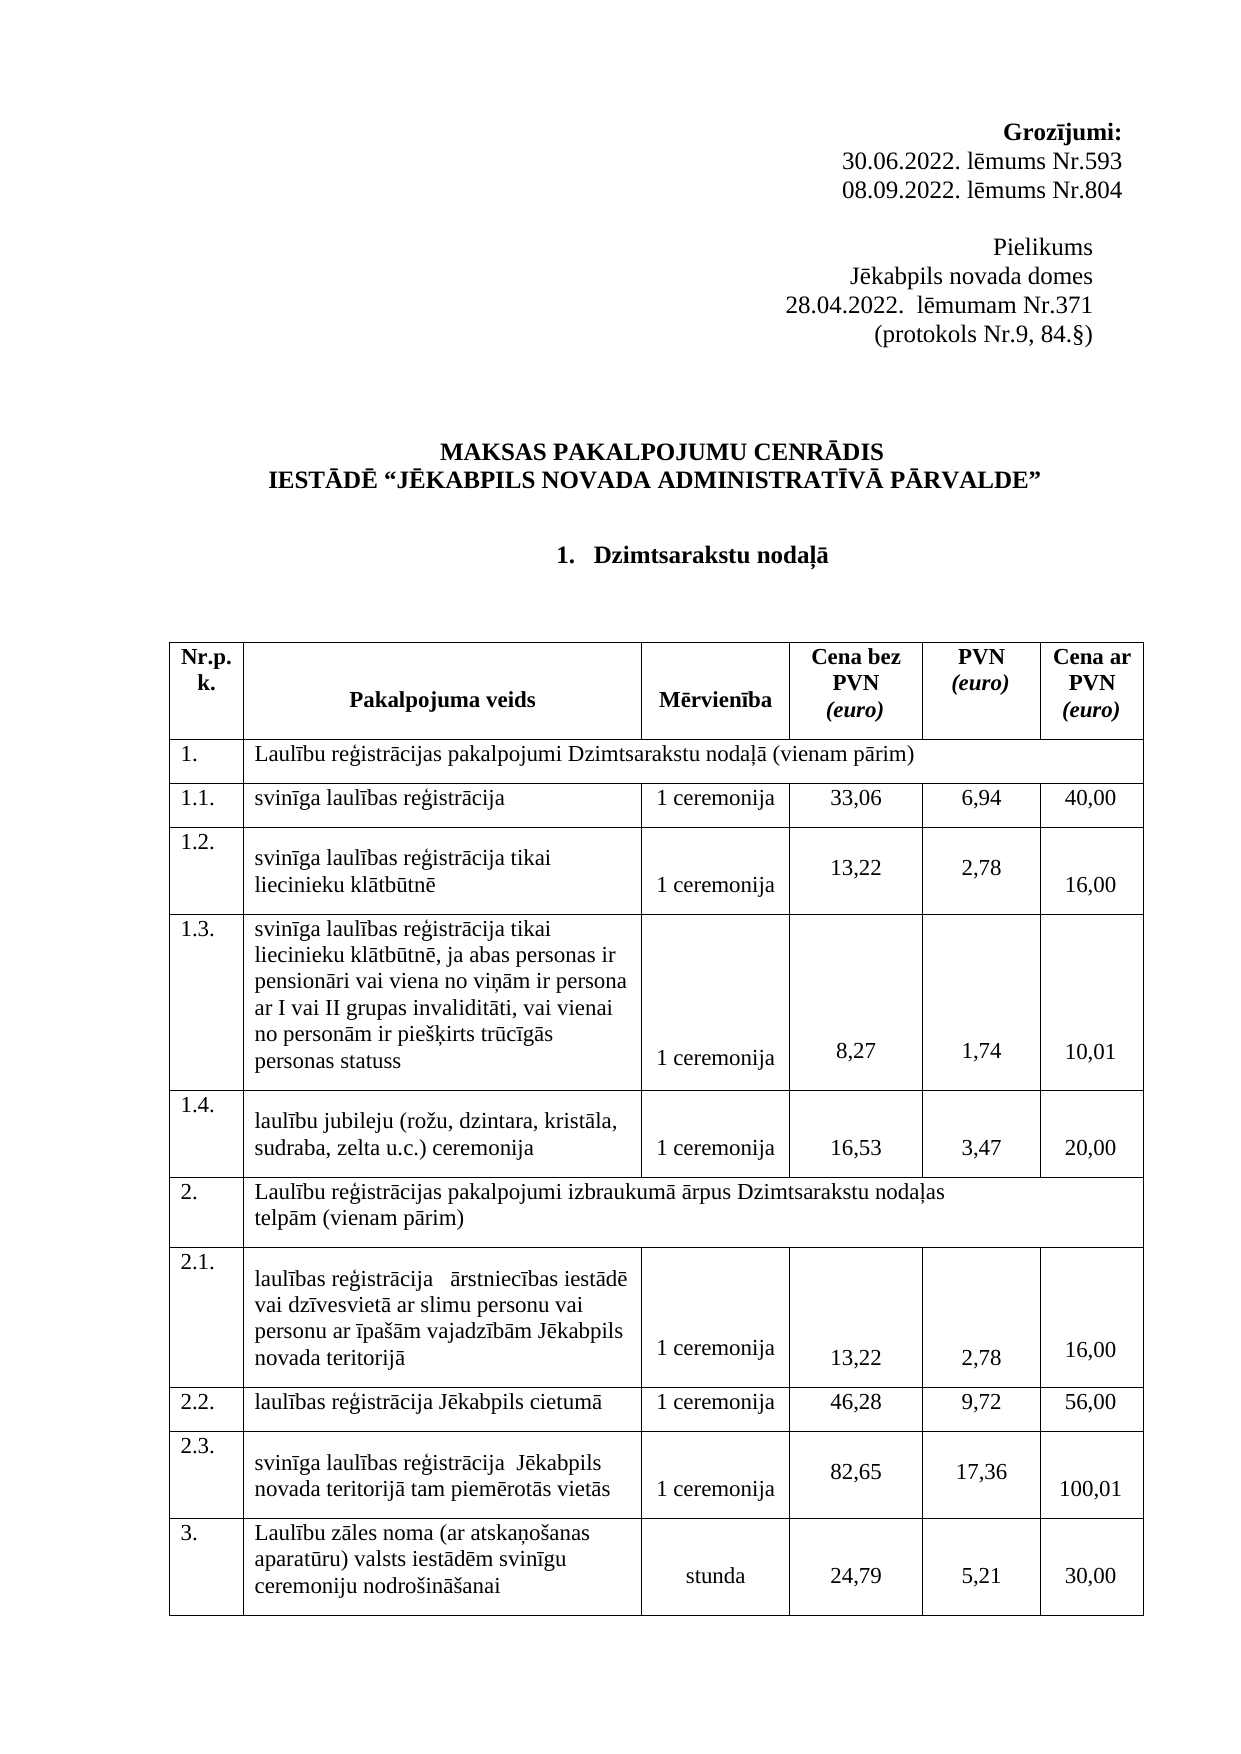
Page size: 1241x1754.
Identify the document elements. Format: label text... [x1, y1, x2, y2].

table_cell 5,21 [923, 1519, 1040, 1615]
table_cell 3. [170, 1519, 243, 1615]
table_cell 8,27 [790, 915, 922, 1090]
table_cell [1040, 1178, 1070, 1247]
table_cell laulības reģistrācija ārstniecības iestādē vai dzīvesvietā ar slimu personu vai personu ar īpašām vajadzībām Jēkabpils novada teritorijā [244, 1248, 641, 1387]
table_cell 6,94 [923, 784, 1040, 827]
table_cell 1 ceremonija [642, 1091, 789, 1177]
table_cell 1.4. [170, 1091, 243, 1177]
text Grozījumi: [187, 117, 1122, 146]
table_cell 100,01 [1041, 1432, 1143, 1518]
table_cell laulību jubileju (rožu, dzintara, kristāla, sudraba, zelta u.c.) ceremonija [244, 1091, 641, 1177]
table_header Mērvienība [642, 643, 789, 739]
table_cell Laulību reģistrācijas pakalpojumi izbraukumā ārpus Dzimtsarakstu nodaļas telpām (vienam pārim) [244, 1178, 1011, 1247]
table_cell 1 ceremonija [642, 1432, 789, 1518]
table_cell 1,74 [923, 915, 1040, 1090]
table_cell svinīga laulības reģistrācija [244, 784, 641, 827]
table_cell 20,00 [1041, 1091, 1143, 1177]
table_cell 1.2. [170, 828, 243, 914]
table_cell 16,00 [1041, 1248, 1143, 1387]
table_cell 33,06 [790, 784, 922, 827]
table_cell 10,01 [1041, 915, 1143, 1090]
table_cell [1011, 1178, 1040, 1247]
table_cell 56,00 [1041, 1388, 1143, 1431]
table_cell svinīga laulības reģistrācija tikai liecinieku klātbūtnē [244, 828, 641, 914]
table_header Pakalpojuma veids [244, 643, 641, 739]
table_cell 9,72 [923, 1388, 1040, 1431]
list Dzimtsarakstu nodaļā [262, 540, 1122, 568]
table_cell 40,00 [1041, 784, 1143, 827]
table_cell 2,78 [923, 828, 1040, 914]
table_cell Laulību reģistrācijas pakalpojumi Dzimtsarakstu nodaļā (vienam pārim) [244, 740, 967, 783]
table_cell [1085, 740, 1114, 783]
table_cell 13,22 [790, 828, 922, 914]
table_cell 1 ceremonija [642, 1248, 789, 1387]
table_cell 1 ceremonija [642, 915, 789, 1090]
table_cell 1.1. [170, 784, 243, 827]
table_header Cena bez PVN (euro) [790, 643, 922, 739]
table_cell 1 ceremonija [642, 784, 789, 827]
table_cell laulības reģistrācija Jēkabpils cietumā [244, 1388, 641, 1431]
table_cell [1114, 1178, 1143, 1247]
table_cell stunda [642, 1519, 789, 1615]
subtitle MAKSAS PAKALPOJUMU CENRĀDIS [187, 437, 1143, 466]
table_cell 2. [170, 1178, 243, 1247]
table_cell 1. [170, 740, 243, 783]
table_cell svinīga laulības reģistrācija Jēkabpils novada teritorijā tam piemērotās vietās [244, 1432, 641, 1518]
table_cell 16,00 [1041, 828, 1143, 914]
table_header Cena ar PVN (euro) [1041, 643, 1143, 739]
table_cell 3,47 [923, 1091, 1040, 1177]
table_cell [1055, 740, 1085, 783]
table_cell 13,22 [790, 1248, 922, 1387]
text IESTĀDĒ “JĒKABPILS NOVADA ADMINISTRATĪVĀ PĀRVALDE” [187, 466, 1122, 494]
table_cell [1114, 740, 1143, 783]
table_cell 24,79 [790, 1519, 922, 1615]
table_cell 2.3. [170, 1432, 243, 1518]
table_cell 1.3. [170, 915, 243, 1090]
table_cell 30,00 [1041, 1519, 1143, 1615]
table_header Nr.p.k. [170, 643, 243, 739]
text 08.09.2022. lēmums Nr.804 [187, 175, 1122, 204]
table_cell svinīga laulības reģistrācija tikai liecinieku klātbūtnē, ja abas personas ir pensionāri vai viena no viņām ir persona ar I vai II grupas invaliditāti, vai vienai no personām ir piešķirts trūcīgās personas statuss [244, 915, 641, 1090]
table_cell 1 ceremonija [642, 1388, 789, 1431]
table_header PVN (euro) [923, 643, 1040, 739]
table_cell 1 ceremonija [642, 828, 789, 914]
text (protokols Nr.9, 84.§) [187, 319, 1093, 347]
table_cell 46,28 [790, 1388, 922, 1431]
table_cell Laulību zāles noma (ar atskaņošanas aparatūru) valsts iestādēm svinīgu ceremoniju nodrošināšanai [244, 1519, 641, 1615]
text Pielikums [187, 232, 1093, 261]
table_cell 2.1. [170, 1248, 243, 1387]
text 28.04.2022. lēmumam Nr.371 [187, 290, 1093, 319]
text 30.06.2022. lēmums Nr.593 [187, 146, 1122, 175]
table_cell [1070, 1178, 1114, 1247]
table_cell [967, 740, 1055, 783]
table_cell 82,65 [790, 1432, 922, 1518]
table_cell 16,53 [790, 1091, 922, 1177]
table_cell 2.2. [170, 1388, 243, 1431]
table_cell 17,36 [923, 1432, 1040, 1518]
text Jēkabpils novada domes [187, 261, 1093, 290]
table_cell 2,78 [923, 1248, 1040, 1387]
